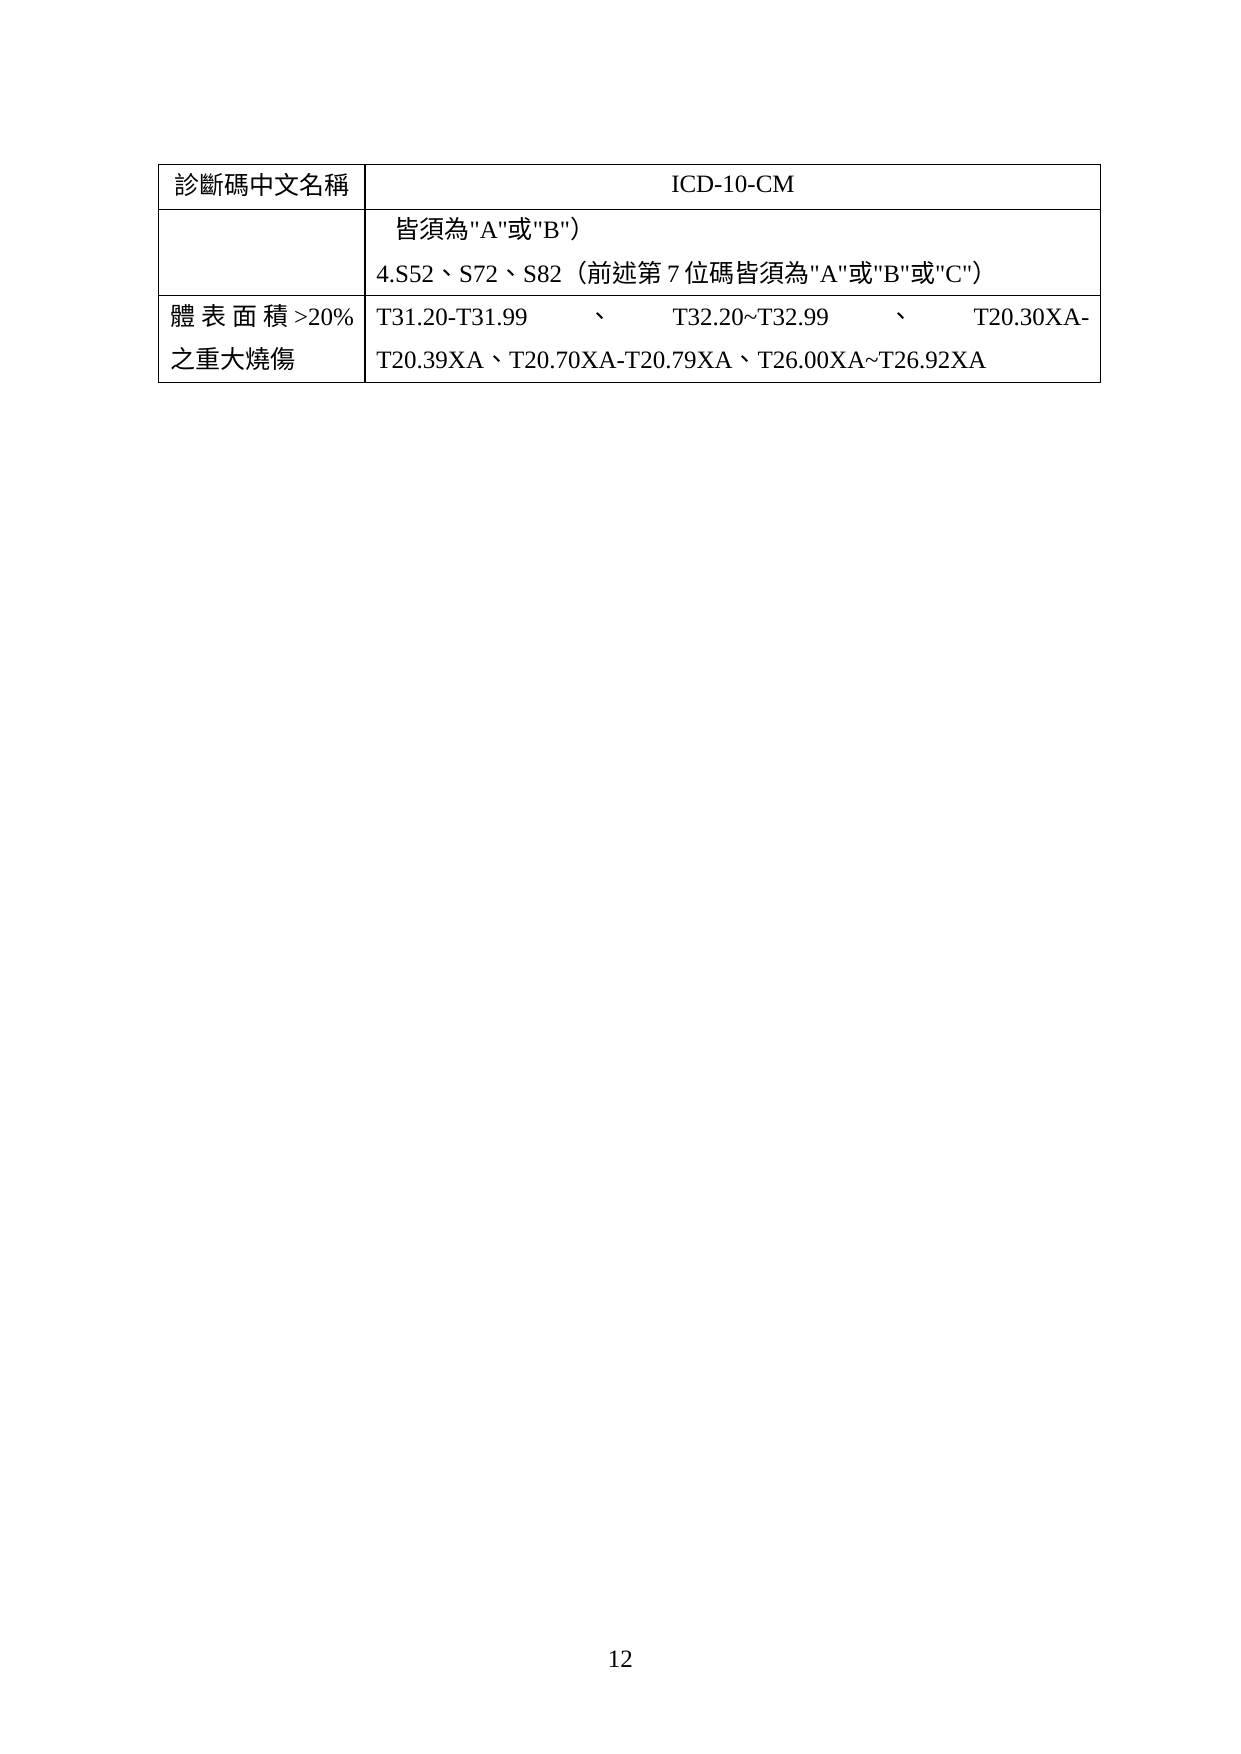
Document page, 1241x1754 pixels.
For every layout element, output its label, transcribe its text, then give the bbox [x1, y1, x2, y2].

table_header ICD-10-CM [366, 165, 1100, 209]
table_header 診斷碼中文名稱 [159, 165, 364, 209]
table_cell 皆須為"A"或"B"） 4.S52、S72、S82（前述第7位碼皆須為"A"或"B"或"C"） [366, 210, 1100, 295]
table_cell T31.20-T31.99、T32.20~T32.99、T20.30XA-T20.39XA、T20.70XA-T20.79XA、T26.00XA~T26.92XA [366, 296, 1100, 382]
table_cell [159, 210, 364, 295]
table_cell 體表面積>20%之重大燒傷 [159, 296, 364, 382]
